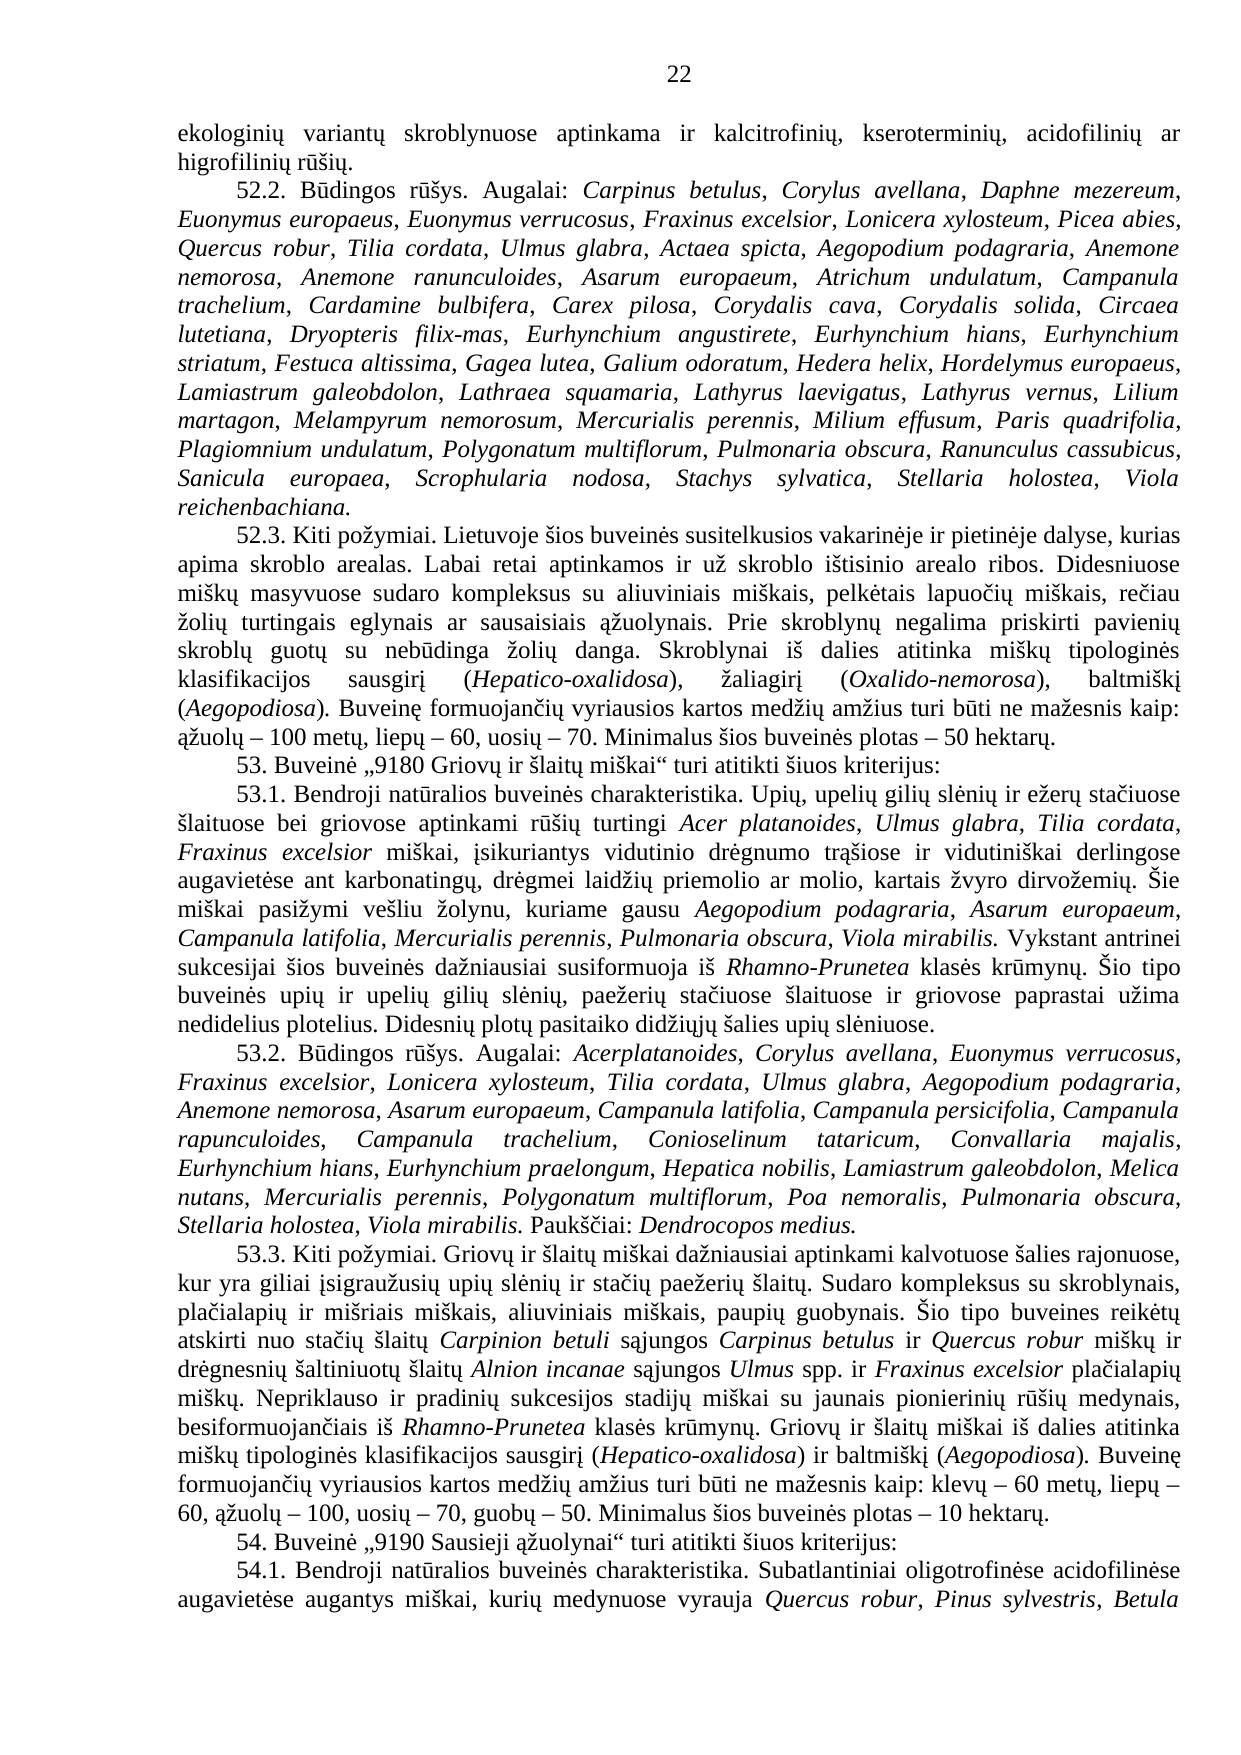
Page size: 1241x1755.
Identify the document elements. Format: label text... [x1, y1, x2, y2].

text ekologinių variantų skroblynuose aptinkama ir kalcitrofinių, kseroterminių, acidofilinių ar higrofilinių rūšių. [177, 118, 1181, 176]
text 53. Buveinė „9180 Griovų ir šlaitų miškai“ turi atitikti šiuos kriterijus: [177, 751, 1181, 779]
text 53.3. Kiti požymiai. Griovų ir šlaitų miškai dažniausiai aptinkami kalvotuose šalies rajonuose, kur yra giliai įsigraužusių upių slėnių ir stačių paežerių šlaitų. Sudaro kompleksus su skroblynais, plačialapių ir mišriais miškais, aliuviniais miškais, paupių guobynais. Šio tipo buveines reikėtų atskirti nuo stačių šlaitų Carpinion betuli sąjungos Carpinus betulus ir Quercus robur miškų ir drėgnesnių šaltiniuotų šlaitų Alnion incanae sąjungos Ulmus spp. ir Fraxinus excelsior plačialapių miškų. Nepriklauso ir pradinių sukcesijos stadijų miškai su jaunais pionierinių rūšių medynais, besiformuojančiais iš Rhamno-Prunetea klasės krūmynų. Griovų ir šlaitų miškai iš dalies atitinka miškų tipologinės klasifikacijos sausgirį (Hepatico-oxalidosa) ir baltmiškį (Aegopodiosa). Buveinę formuojančių vyriausios kartos medžių amžius turi būti ne mažesnis kaip: klevų – 60 metų, liepų – 60, ąžuolų – 100, uosių – 70, guobų – 50. Minimalus šios buveinės plotas – 10 hektarų. [177, 1239, 1181, 1527]
text 53.2. Būdingos rūšys. Augalai: Acerplatanoides, Corylus avellana, Euonymus verrucosus, Fraxinus excelsior, Lonicera xylosteum, Tilia cordata, Ulmus glabra, Aegopodium podagraria, Anemone nemorosa, Asarum europaeum, Campanula latifolia, Campanula persicifolia, Campanula rapunculoides, Campanula trachelium, Conioselinum tataricum, Convallaria majalis, Eurhynchium hians, Eurhynchium praelongum, Hepatica nobilis, Lamiastrum galeobdolon, Melica nutans, Mercurialis perennis, Polygonatum multiflorum, Poa nemoralis, Pulmonaria obscura, Stellaria holostea, Viola mirabilis. Paukščiai: Dendrocopos medius. [177, 1038, 1181, 1239]
text 52.3. Kiti požymiai. Lietuvoje šios buveinės susitelkusios vakarinėje ir pietinėje dalyse, kurias apima skroblo arealas. Labai retai aptinkamos ir už skroblo ištisinio arealo ribos. Didesniuose miškų masyvuose sudaro kompleksus su aliuviniais miškais, pelkėtais lapuočių miškais, rečiau žolių turtingais eglynais ar sausaisiais ąžuolynais. Prie skroblynų negalima priskirti pavienių skroblų guotų su nebūdinga žolių danga. Skroblynai iš dalies atitinka miškų tipologinės klasifikacijos sausgirį (Hepatico-oxalidosa), žaliagirį (Oxalido-nemorosa), baltmiškį (Aegopodiosa). Buveinę formuojančių vyriausios kartos medžių amžius turi būti ne mažesnis kaip: ąžuolų – 100 metų, liepų – 60, uosių – 70. Minimalus šios buveinės plotas – 50 hektarų. [177, 521, 1181, 751]
text 54.1. Bendroji natūralios buveinės charakteristika. Subatlantiniai oligotrofinėse acidofilinėse augavietėse augantys miškai, kurių medynuose vyrauja Quercus robur, Pinus sylvestris, Betula [177, 1556, 1181, 1613]
text 54. Buveinė „9190 Sausieji ąžuolynai“ turi atitikti šiuos kriterijus: [177, 1527, 1181, 1556]
text 52.2. Būdingos rūšys. Augalai: Carpinus betulus, Corylus avellana, Daphne mezereum, Euonymus europaeus, Euonymus verrucosus, Fraxinus excelsior, Lonicera xylosteum, Picea abies, Quercus robur, Tilia cordata, Ulmus glabra, Actaea spicta, Aegopodium podagraria, Anemone nemorosa, Anemone ranunculoides, Asarum europaeum, Atrichum undulatum, Campanula trachelium, Cardamine bulbifera, Carex pilosa, Corydalis cava, Corydalis solida, Circaea lutetiana, Dryopteris filix-mas, Eurhynchium angustirete, Eurhynchium hians, Eurhynchium striatum, Festuca altissima, Gagea lutea, Galium odoratum, Hedera helix, Hordelymus europaeus, Lamiastrum galeobdolon, Lathraea squamaria, Lathyrus laevigatus, Lathyrus vernus, Lilium martagon, Melampyrum nemorosum, Mercurialis perennis, Milium effusum, Paris quadrifolia, Plagiomnium undulatum, Polygonatum multiflorum, Pulmonaria obscura, Ranunculus cassubicus, Sanicula europaea, Scrophularia nodosa, Stachys sylvatica, Stellaria holostea, Viola reichenbachiana. [177, 176, 1181, 521]
text 53.1. Bendroji natūralios buveinės charakteristika. Upių, upelių gilių slėnių ir ežerų stačiuose šlaituose bei griovose aptinkami rūšių turtingi Acer platanoides, Ulmus glabra, Tilia cordata, Fraxinus excelsior miškai, įsikuriantys vidutinio drėgnumo trąšiose ir vidutiniškai derlingose augavietėse ant karbonatingų, drėgmei laidžių priemolio ar molio, kartais žvyro dirvožemių. Šie miškai pasižymi vešliu žolynu, kuriame gausu Aegopodium podagraria, Asarum europaeum, Campanula latifolia, Mercurialis perennis, Pulmonaria obscura, Viola mirabilis. Vykstant antrinei sukcesijai šios buveinės dažniausiai susiformuoja iš Rhamno-Prunetea klasės krūmynų. Šio tipo buveinės upių ir upelių gilių slėnių, paežerių stačiuose šlaituose ir griovose paprastai užima nedidelius plotelius. Didesnių plotų pasitaiko didžiųjų šalies upių slėniuose. [177, 779, 1181, 1038]
